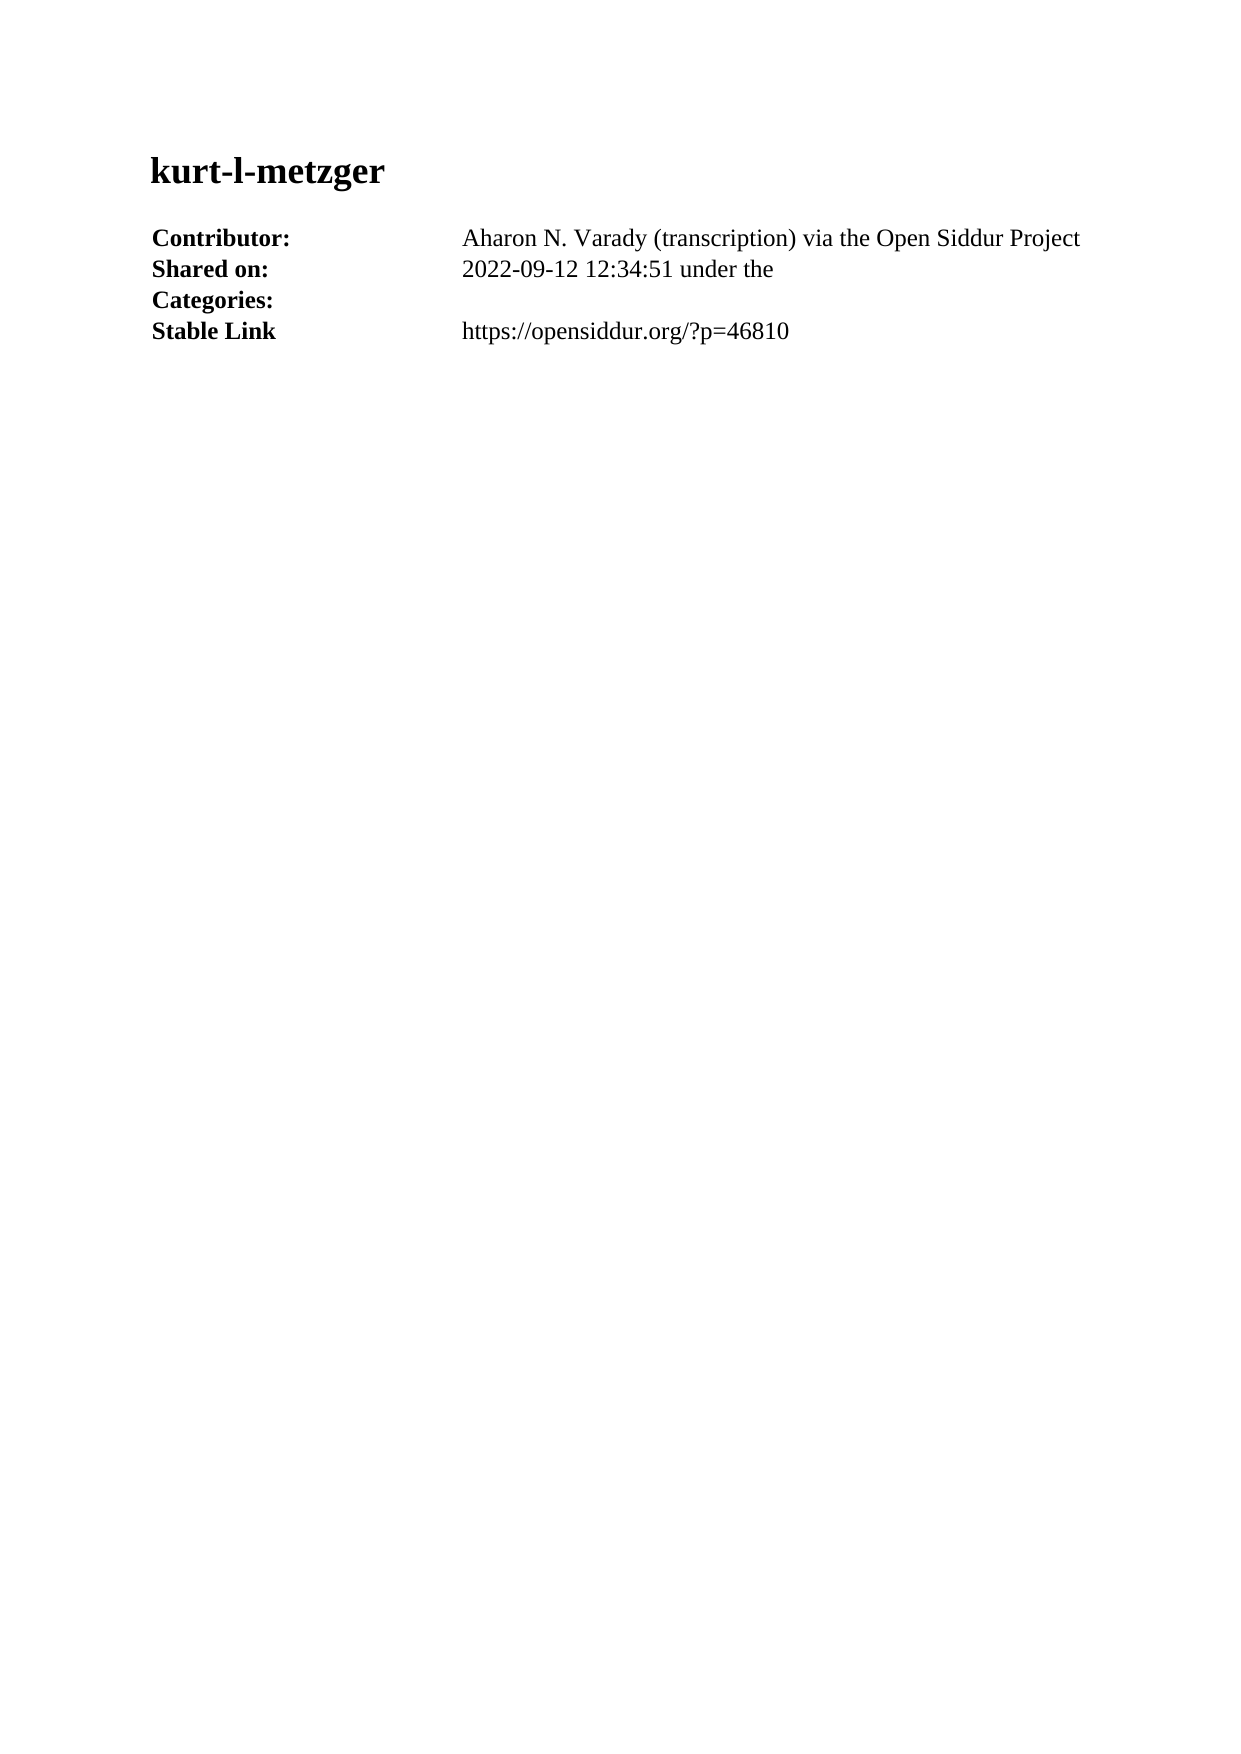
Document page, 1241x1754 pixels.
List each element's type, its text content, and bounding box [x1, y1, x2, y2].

table_header Aharon N. Varady (transcription) via the Open Siddur Project [460, 223, 1090, 253]
table_header Contributor: [150, 223, 460, 253]
table_cell Shared on: [150, 254, 460, 284]
table_cell [460, 284, 1090, 315]
table_cell Stable Link [150, 315, 460, 346]
table_cell 2022-09-12 12:34:51 under the [460, 254, 1090, 284]
table_cell https://opensiddur.org/?p=46810 [460, 315, 1090, 346]
subtitle kurt-l-metzger [150, 150, 1090, 192]
table_cell Categories: [150, 284, 460, 315]
